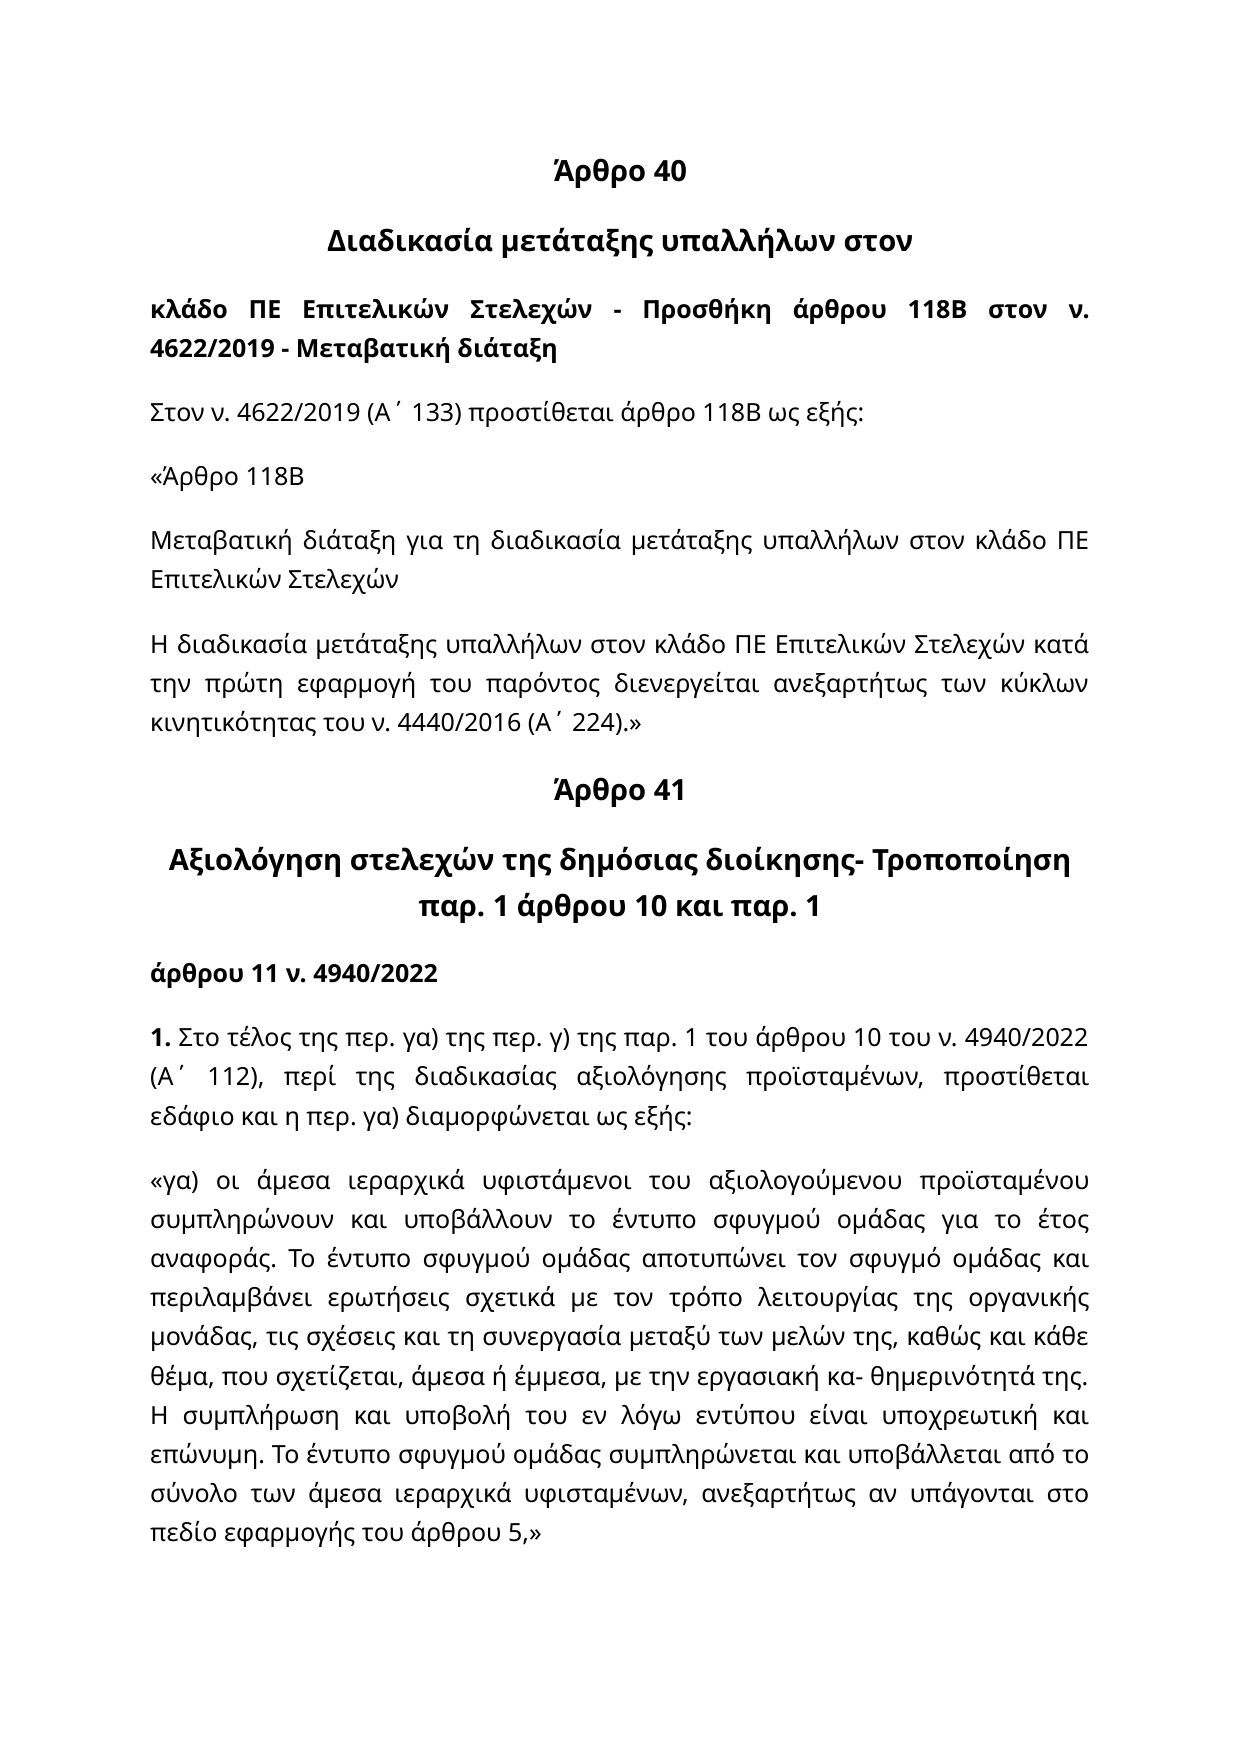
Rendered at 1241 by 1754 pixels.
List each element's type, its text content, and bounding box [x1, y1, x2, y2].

text Στον ν. 4622/2019 (Α΄ 133) προστίθεται άρθρο 118Β ως εξής: [150, 394, 1090, 429]
subtitle Αξιολόγηση στελεχών της δημόσιας διοίκησης- Τροποποίηση παρ. 1 άρθρου 10 και παρ. 1 [150, 839, 1090, 925]
text 1. Στο τέλος της περ. γα) της περ. γ) της παρ. 1 του άρθρου 10 του ν. 4940/2022 (Α΄ 112), περί της διαδικασίας αξιολόγησης προϊσταμένων, προστίθεται εδάφιο και η περ. γα) διαμορφώνεται ως εξής: [150, 1020, 1090, 1132]
text Η διαδικασία μετάταξης υπαλλήλων στον κλάδο ΠΕ Επιτελικών Στελεχών κατά την πρώτη εφαρμογή του παρόντος διενεργείται ανεξαρτήτως των κύκλων κινητικότητας του ν. 4440/2016 (Α΄ 224).» [150, 626, 1090, 739]
subtitle Άρθρο 41 [150, 769, 1090, 808]
text άρθρου 11 ν. 4940/2022 [150, 956, 1090, 990]
text «γα) οι άμεσα ιεραρχικά υφιστάμενοι του αξιολογούμενου προϊσταμένου συμπληρώνουν και υποβάλλουν το έντυπο σφυγμού ομάδας για το έτος αναφοράς. Το έντυπο σφυγμού ομάδας αποτυπώνει τον σφυγμό ομάδας και περιλαμβάνει ερωτήσεις σχετικά με τον τρόπο λειτουργίας της οργανικής μονάδας, τις σχέσεις και τη συνεργασία μεταξύ των μελών της, καθώς και κάθε θέμα, που σχετίζεται, άμεσα ή έμμεσα, με την εργασιακή κα- θημερινότητά της. Η συμπλήρωση και υποβολή του εν λόγω εντύπου είναι υποχρεωτική και επώνυμη. Το έντυπο σφυγμού ομάδας συμπληρώνεται και υποβάλλεται από το σύνολο των άμεσα ιεραρχικά υφισταμένων, ανεξαρτήτως αν υπάγονται στο πεδίο εφαρμογής του άρθρου 5,» [150, 1162, 1090, 1549]
subtitle Άρθρο 40 [150, 150, 1090, 190]
subtitle Διαδικασία μετάταξης υπαλλήλων στον [150, 221, 1090, 260]
text κλάδο ΠΕ Επιτελικών Στελεχών - Προσθήκη άρθρου 118Β στον ν. 4622/2019 - Μεταβατική διάταξη [150, 291, 1090, 364]
text Μεταβατική διάταξη για τη διαδικασία μετάταξης υπαλλήλων στον κλάδο ΠΕ Επιτελικών Στελεχών [150, 523, 1090, 596]
text «Άρθρο 118Β [150, 459, 1090, 493]
